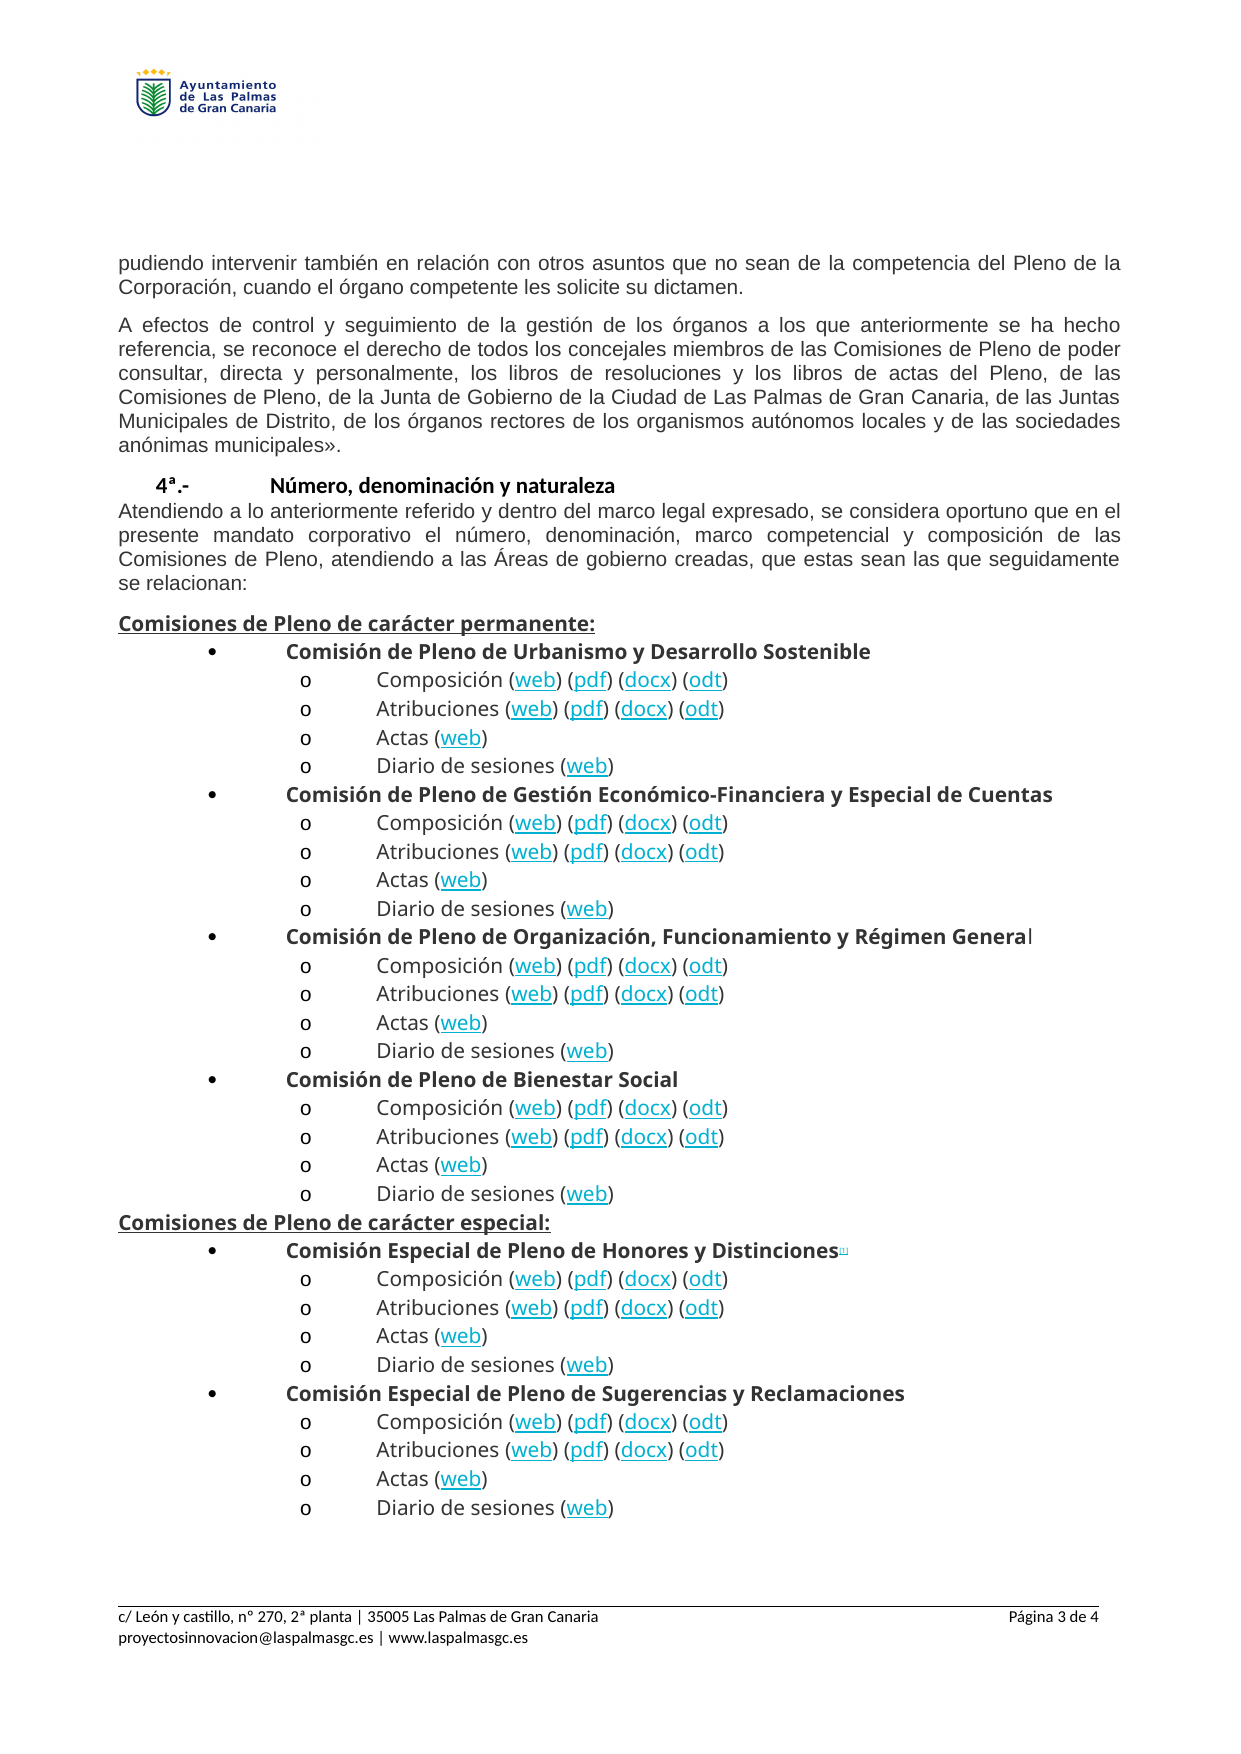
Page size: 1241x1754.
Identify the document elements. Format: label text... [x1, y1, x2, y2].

list Comisión Especial de Pleno de Sugerencias y Reclamaciones [209, 1379, 1122, 1407]
list Actas (web) [299, 723, 1122, 751]
list Atribuciones (web) (pdf) (docx) (odt) [299, 837, 1122, 865]
list Atribuciones (web) (pdf) (docx) (odt) [299, 979, 1122, 1008]
list Atribuciones (web) (pdf) (docx) (odt) [299, 1436, 1122, 1464]
list Diario de sesiones (web) [299, 1036, 1122, 1065]
text pudiendo intervenir también en relación con otros asuntos que no sean de la competencia del Pleno de la Corporación, cuando el órgano competente les solicite su dictamen. [118, 251, 1122, 299]
list Comisión de Pleno de Bienestar Social [209, 1065, 1122, 1093]
list Composición (web) (pdf) (docx) (odt) [299, 951, 1122, 979]
list Actas (web) [299, 1464, 1122, 1493]
list Actas (web) [299, 865, 1122, 894]
list Comisión de Pleno de Organización, Funcionamiento y Régimen General [209, 922, 1122, 951]
text Comisiones de Pleno de carácter especial: [118, 1208, 1122, 1236]
list Atribuciones (web) (pdf) (docx) (odt) [299, 1122, 1122, 1151]
list Actas (web) [299, 1008, 1122, 1036]
list Actas (web) [299, 1151, 1122, 1179]
text A efectos de control y seguimiento de la gestión de los órganos a los que anteriormente se ha hecho referencia, se reconoce el derecho de todos los concejales miembros de las Comisiones de Pleno de poder consultar, directa y personalmente, los libros de resoluciones y los libros de actas del Pleno, de las Comisiones de Pleno, de la Junta de Gobierno de la Ciudad de Las Palmas de Gran Canaria, de las Juntas Municipales de Distrito, de los órganos rectores de los organismos autónomos locales y de las sociedades anónimas municipales». [118, 313, 1122, 457]
list Diario de sesiones (web) [299, 1179, 1122, 1208]
subtitle Número, denominación y naturaleza [156, 471, 1122, 499]
list Composición (web) (pdf) (docx) (odt) [299, 1093, 1122, 1122]
list Comisión de Pleno de Gestión Económico-Financiera y Especial de Cuentas [209, 780, 1122, 808]
list Actas (web) [299, 1322, 1122, 1350]
list Atribuciones (web) (pdf) (docx) (odt) [299, 1293, 1122, 1322]
list Composición (web) (pdf) (docx) (odt) [299, 666, 1122, 694]
list Comisión Especial de Pleno de Honores y Distinciones[1] [209, 1236, 1122, 1264]
list Atribuciones (web) (pdf) (docx) (odt) [299, 694, 1122, 723]
text Atendiendo a lo anteriormente referido y dentro del marco legal expresado, se considera oportuno que en el presente mandato corporativo el número, denominación, marco competencial y composición de las Comisiones de Pleno, atendiendo a las Áreas de gobierno creadas, que estas sean las que seguidamente se relacionan: [118, 499, 1122, 595]
list Diario de sesiones (web) [299, 894, 1122, 922]
list Composición (web) (pdf) (docx) (odt) [299, 1407, 1122, 1436]
list Diario de sesiones (web) [299, 1493, 1122, 1521]
list Comisión de Pleno de Urbanismo y Desarrollo Sostenible [209, 637, 1122, 666]
list Diario de sesiones (web) [299, 751, 1122, 780]
list Composición (web) (pdf) (docx) (odt) [299, 1264, 1122, 1293]
list Composición (web) (pdf) (docx) (odt) [299, 808, 1122, 837]
list Diario de sesiones (web) [299, 1350, 1122, 1379]
text Comisiones de Pleno de carácter permanente: [118, 609, 1122, 637]
